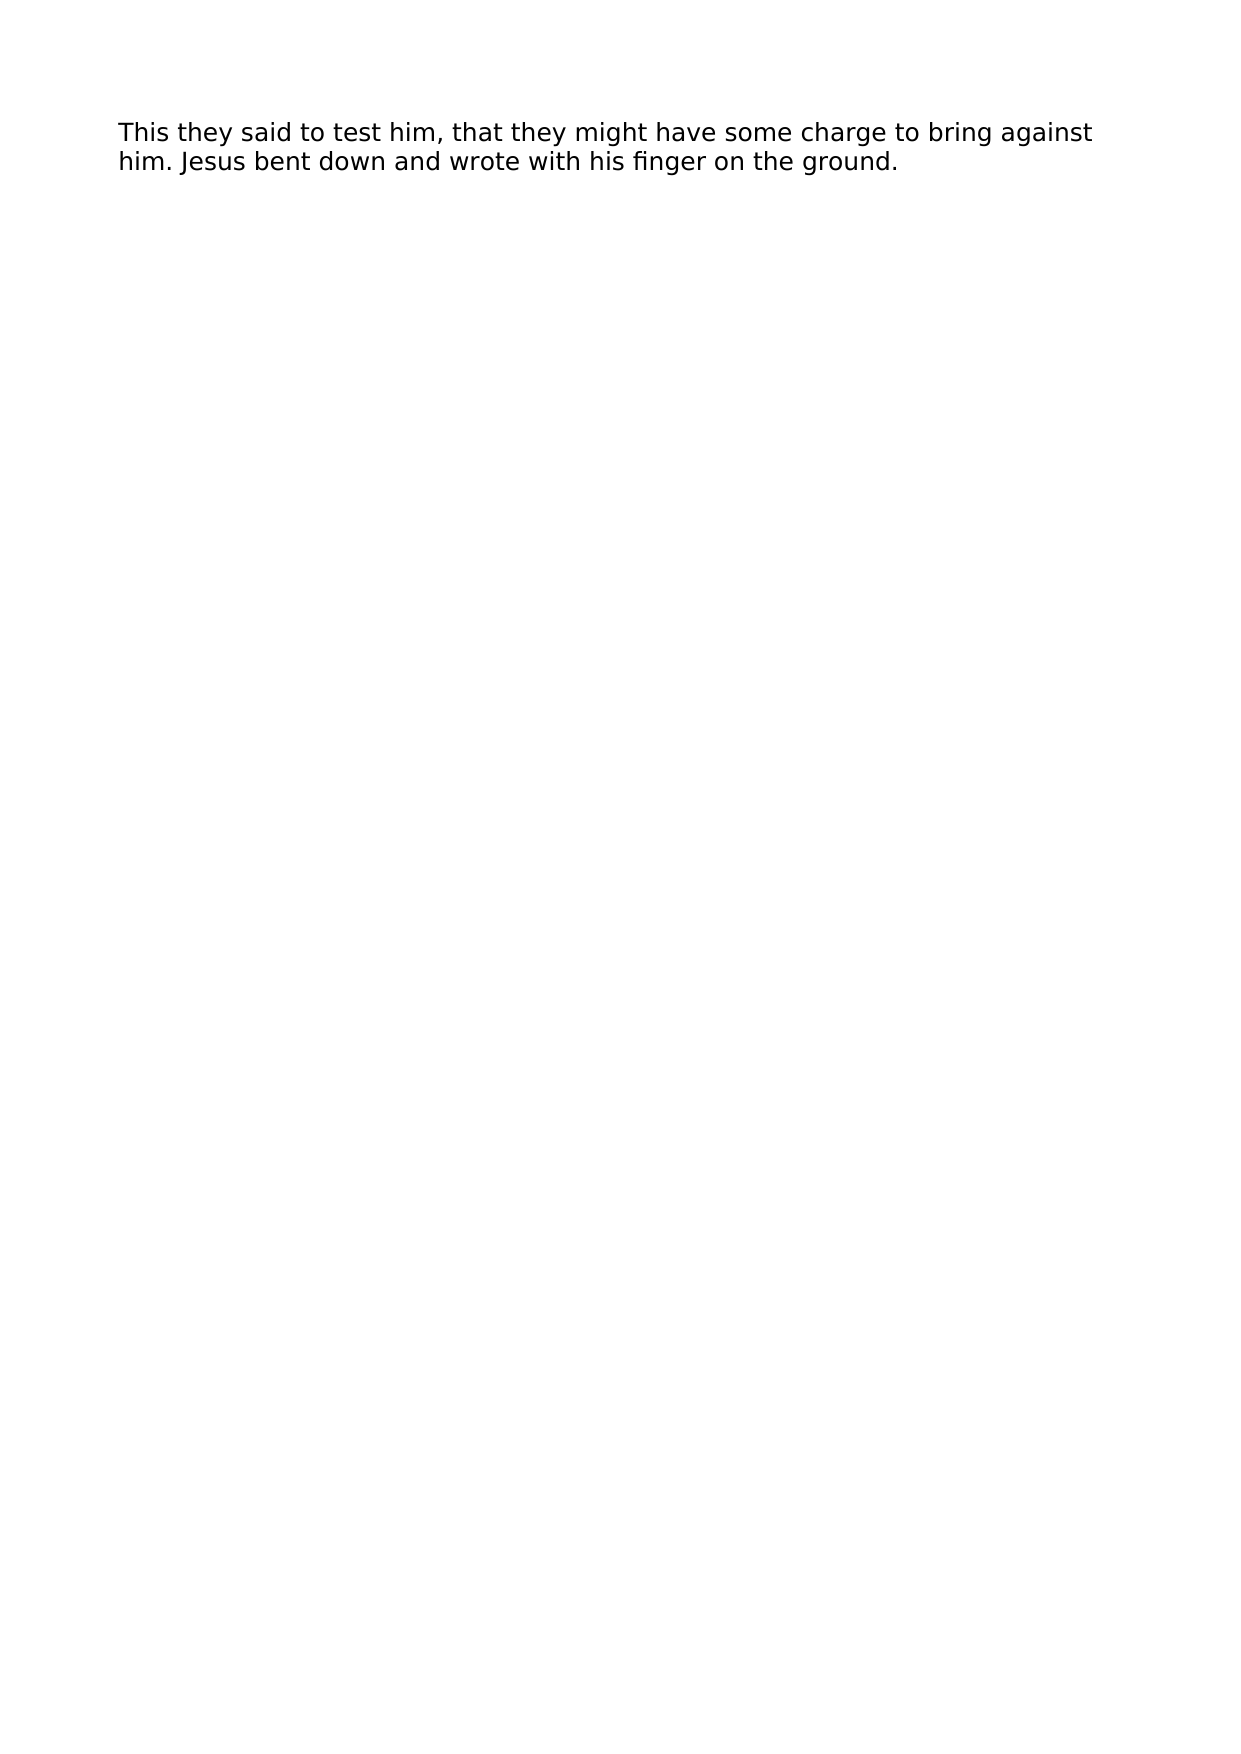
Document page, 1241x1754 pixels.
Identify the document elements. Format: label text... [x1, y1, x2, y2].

text This they said to test him, that they might have some charge to bring against him. Jesus bent down and wrote with his finger on the ground. [118, 118, 1122, 176]
